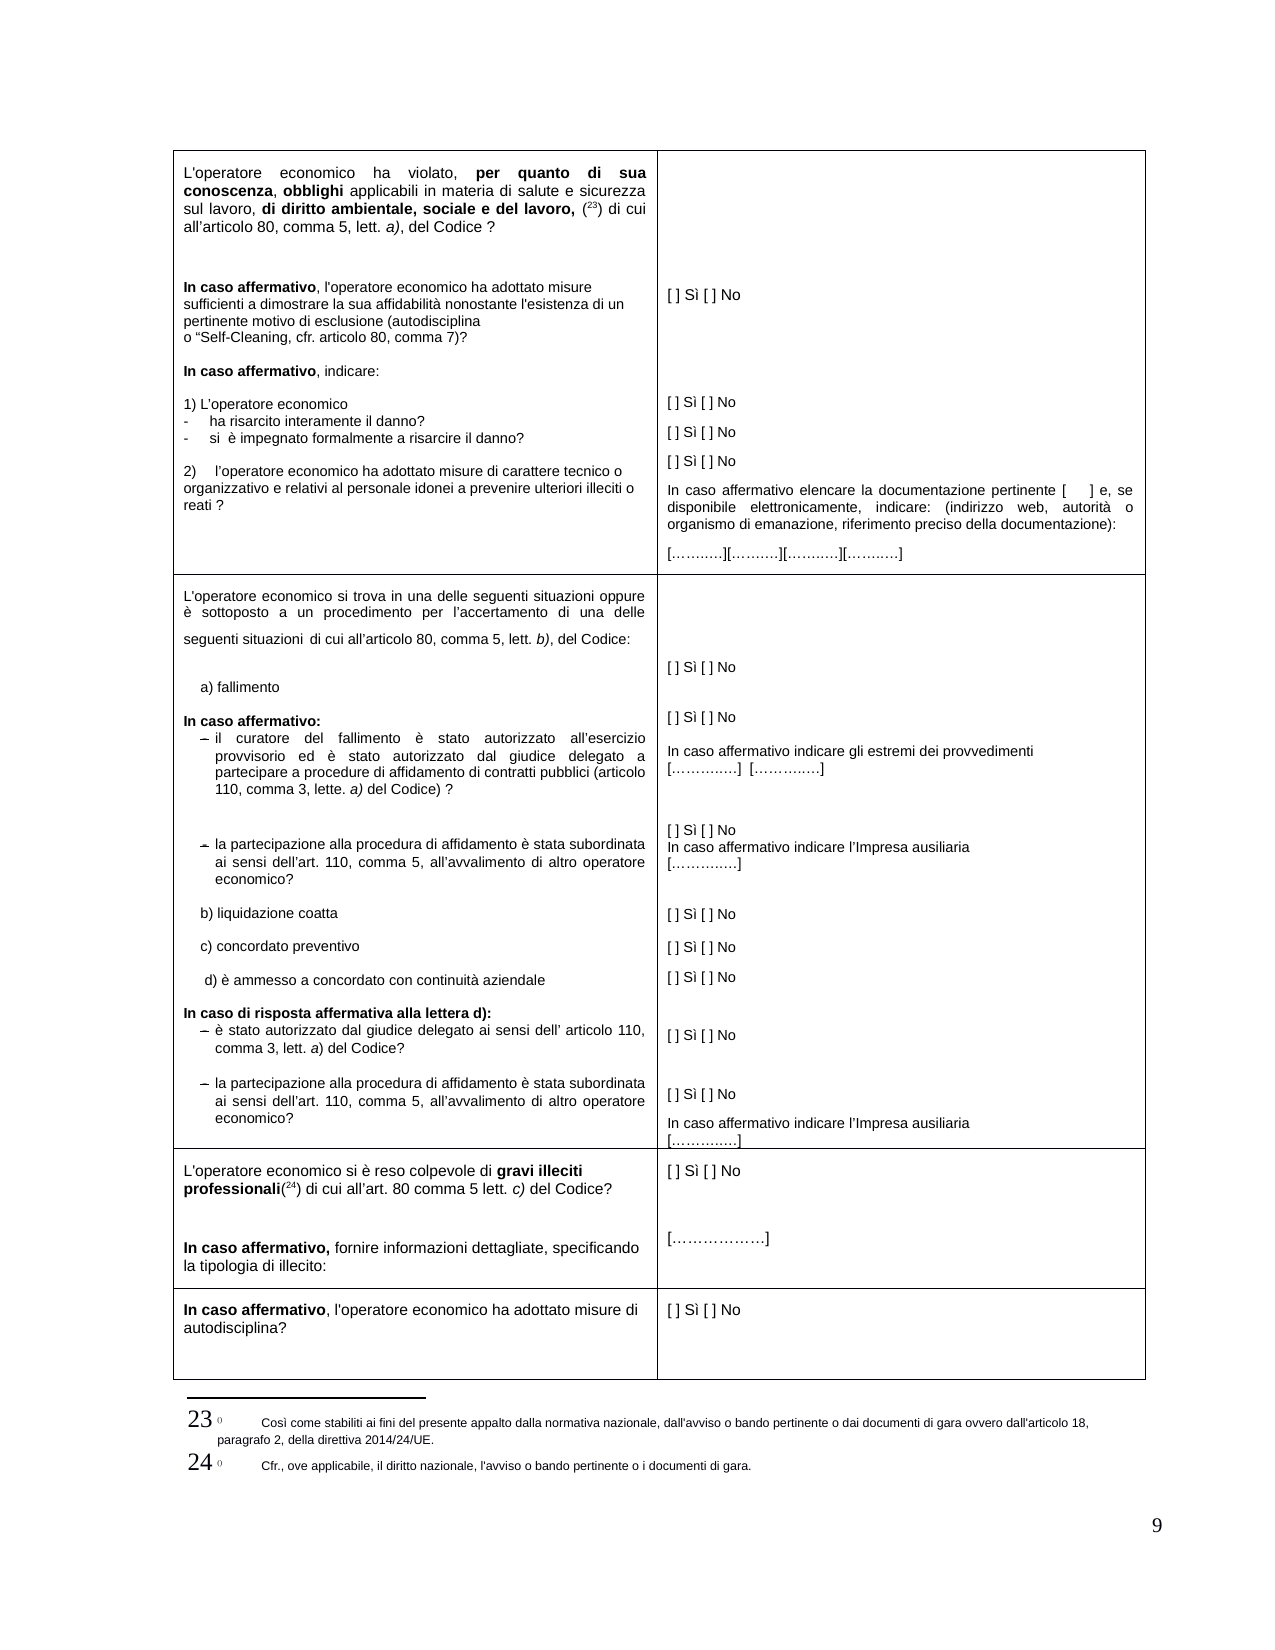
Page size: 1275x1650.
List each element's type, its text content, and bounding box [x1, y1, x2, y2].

table_cell In caso affermativo, l'operatore economico ha adottato misure di autodisciplina? [174, 1289, 657, 1378]
table_cell L'operatore economico si è reso colpevole di gravi illeciti professionali() di cui all’art. 80 comma 5 lett. c) del Codice? In caso affermativo, fornire informazioni dettagliate, specificando la tipologia di illecito: [174, 1149, 657, 1288]
table_cell L'operatore economico si trova in una delle seguenti situazioni oppure è sottoposto a un procedimento per l’accertamento di una delle seguenti situazioni di cui all’articolo 80, comma 5, lett. b), del Codice: a) fallimento In caso affermativo: il curatore del fallimento è stato autorizzato all’esercizio provvisorio ed è stato autorizzato dal giudice delegato a partecipare a procedure di affidamento di contratti pubblici (articolo 110, comma 3, lette. a) del Codice) ? la partecipazione alla procedura di affidamento è stata subordinata ai sensi dell’art. 110, comma 5, all’avvalimento di altro operatore economico? b) liquidazione coatta c) concordato preventivo d) è ammesso a concordato con continuità aziendale In caso di risposta affermativa alla lettera d): è stato autorizzato dal giudice delegato ai sensi dell’ articolo 110, comma 3, lett. a) del Codice? la partecipazione alla procedura di affidamento è stata subordinata ai sensi dell’art. 110, comma 5, all’avvalimento di altro operatore economico? [174, 575, 657, 1148]
table_cell [ ] Sì [ ] No [ ] Sì [ ] No [ ] Sì [ ] No [ ] Sì [ ] No In caso affermativo elencare la documentazione pertinente [ ] e, se disponibile elettronicamente, indicare: (indirizzo web, autorità o organismo di emanazione, riferimento preciso della documentazione): [……..…][…….…][……..…][……..…] [658, 151, 1145, 574]
table_cell L'operatore economico ha violato, per quanto di sua conoscenza, obblighi applicabili in materia di salute e sicurezza sul lavoro, di diritto ambientale, sociale e del lavoro, () di cui all’articolo 80, comma 5, lett. a), del Codice ? In caso affermativo, l'operatore economico ha adottato misure sufficienti a dimostrare la sua affidabilità nonostante l'esistenza di un pertinente motivo di esclusione (autodisciplina o “Self-Cleaning, cfr. articolo 80, comma 7)? In caso affermativo, indicare: 1) L’operatore economico - ha risarcito interamente il danno? - si è impegnato formalmente a risarcire il danno? 2) l’operatore economico ha adottato misure di carattere tecnico o organizzativo e relativi al personale idonei a prevenire ulteriori illeciti o reati ? [174, 151, 657, 574]
table_cell [ ] Sì [ ] No [658, 1289, 1145, 1378]
table_cell [ ] Sì [ ] No [………………] [658, 1149, 1145, 1288]
table_cell [ ] Sì [ ] No [ ] Sì [ ] No In caso affermativo indicare gli estremi dei provvedimenti [………..…] [………..…] [ ] Sì [ ] No In caso affermativo indicare l’Impresa ausiliaria [………..…] [ ] Sì [ ] No [ ] Sì [ ] No [ ] Sì [ ] No [ ] Sì [ ] No [ ] Sì [ ] No In caso affermativo indicare l’Impresa ausiliaria [………..…] [658, 575, 1145, 1148]
